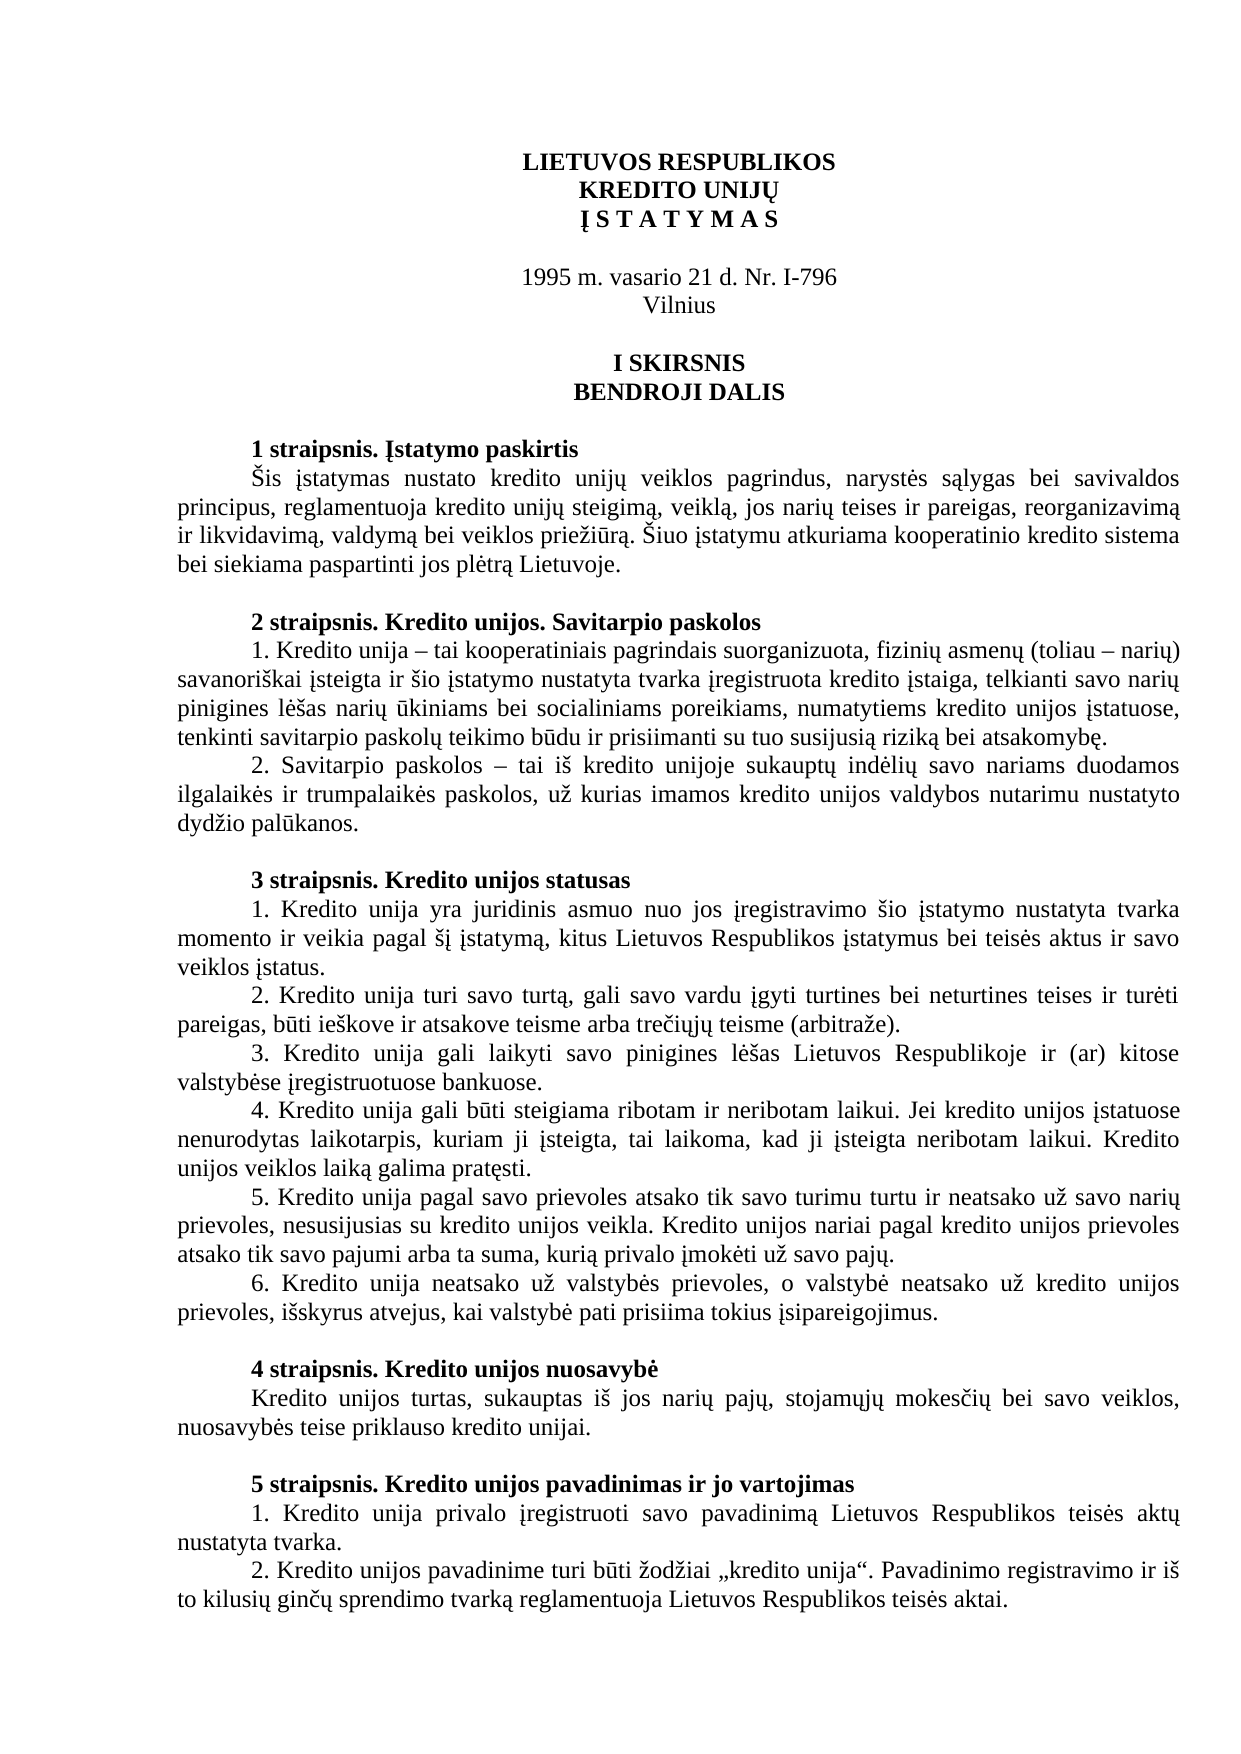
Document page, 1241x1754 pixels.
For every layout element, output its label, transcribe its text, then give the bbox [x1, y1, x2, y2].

text 2. Savitarpio paskolos – tai iš kredito unijoje sukauptų indėlių savo nariams duodamos ilgalaikės ir trumpalaikės paskolos, už kurias imamos kredito unijos valdybos nutarimu nustatyto dydžio palūkanos. [177, 751, 1181, 837]
text 1 straipsnis. Įstatymo paskirtis [177, 434, 1181, 463]
text Kredito unijos turtas, sukauptas iš jos narių pajų, stojamųjų mokesčių bei savo veiklos, nuosavybės teise priklauso kredito unijai. [177, 1383, 1181, 1441]
text LIETUVOS RESPUBLIKOS [177, 147, 1181, 176]
text KREDITO UNIJŲ [177, 176, 1181, 204]
text 5. Kredito unija pagal savo prievoles atsako tik savo turimu turtu ir neatsako už savo narių prievoles, nesusijusias su kredito unijos veikla. Kredito unijos nariai pagal kredito unijos prievoles atsako tik savo pajumi arba ta suma, kurią privalo įmokėti už savo pajų. [177, 1182, 1181, 1268]
text 3 straipsnis. Kredito unijos statusas [177, 866, 1181, 894]
text 1. Kredito unija yra juridinis asmuo nuo jos įregistravimo šio įstatymo nustatyta tvarka momento ir veikia pagal šį įstatymą, kitus Lietuvos Respublikos įstatymus bei teisės aktus ir savo veiklos įstatus. [177, 894, 1181, 981]
text 1. Kredito unija – tai kooperatiniais pagrindais suorganizuota, fizinių asmenų (toliau – narių) savanoriškai įsteigta ir šio įstatymo nustatyta tvarka įregistruota kredito įstaiga, telkianti savo narių pinigines lėšas narių ūkiniams bei socialiniams poreikiams, numatytiems kredito unijos įstatuose, tenkinti savitarpio paskolų teikimo būdu ir prisiimanti su tuo susijusią riziką bei atsakomybę. [177, 636, 1181, 751]
text I SKIRSNIS [177, 348, 1181, 377]
text BENDROJI DALIS [177, 377, 1181, 406]
text 4. Kredito unija gali būti steigiama ribotam ir neribotam laikui. Jei kredito unijos įstatuose nenurodytas laikotarpis, kuriam ji įsteigta, tai laikoma, kad ji įsteigta neribotam laikui. Kredito unijos veiklos laiką galima pratęsti. [177, 1096, 1181, 1182]
text 4 straipsnis. Kredito unijos nuosavybė [177, 1354, 1181, 1383]
text Į S T A T Y M A S [177, 204, 1181, 233]
text Šis įstatymas nustato kredito unijų veiklos pagrindus, narystės sąlygas bei savivaldos principus, reglamentuoja kredito unijų steigimą, veiklą, jos narių teises ir pareigas, reorganizavimą ir likvidavimą, valdymą bei veiklos priežiūrą. Šiuo įstatymu atkuriama kooperatinio kredito sistema bei siekiama paspartinti jos plėtrą Lietuvoje. [177, 463, 1181, 578]
text Vilnius [177, 291, 1181, 319]
text 3. Kredito unija gali laikyti savo pinigines lėšas Lietuvos Respublikoje ir (ar) kitose valstybėse įregistruotuose bankuose. [177, 1038, 1181, 1096]
text 2. Kredito unija turi savo turtą, gali savo vardu įgyti turtines bei neturtines teises ir turėti pareigas, būti ieškove ir atsakove teisme arba trečiųjų teisme (arbitraže). [177, 981, 1181, 1038]
text 2. Kredito unijos pavadinime turi būti žodžiai „kredito unija“. Pavadinimo registravimo ir iš to kilusių ginčų sprendimo tvarką reglamentuoja Lietuvos Respublikos teisės aktai. [177, 1556, 1181, 1613]
text 5 straipsnis. Kredito unijos pavadinimas ir jo vartojimas [177, 1469, 1181, 1498]
text 6. Kredito unija neatsako už valstybės prievoles, o valstybė neatsako už kredito unijos prievoles, išskyrus atvejus, kai valstybė pati prisiima tokius įsipareigojimus. [177, 1268, 1181, 1326]
text 2 straipsnis. Kredito unijos. Savitarpio paskolos [177, 607, 1181, 636]
text 1995 m. vasario 21 d. Nr. I-796 [177, 262, 1181, 291]
text 1. Kredito unija privalo įregistruoti savo pavadinimą Lietuvos Respublikos teisės aktų nustatyta tvarka. [177, 1498, 1181, 1556]
